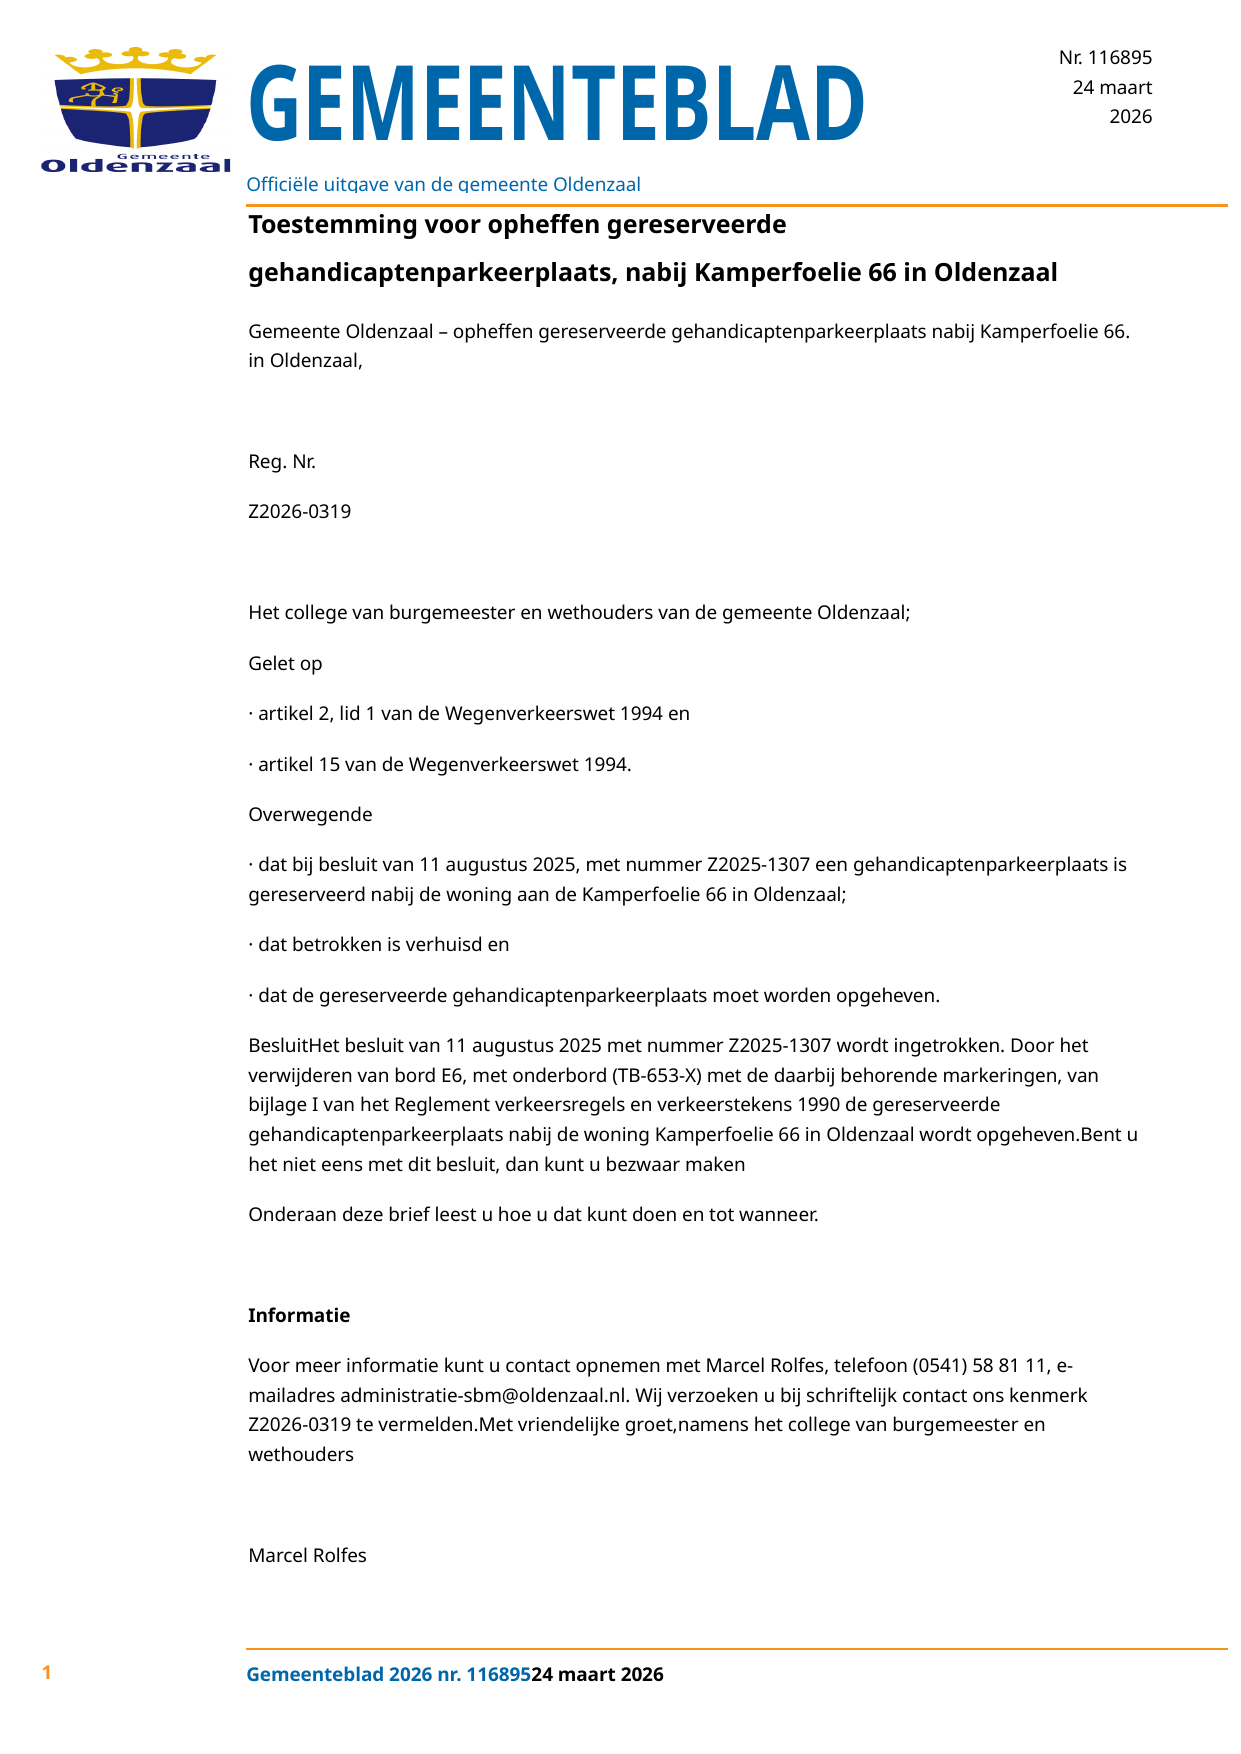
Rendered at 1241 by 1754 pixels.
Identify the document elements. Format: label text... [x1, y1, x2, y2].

text · dat de gereserveerde gehandicaptenparkeerplaats moet worden opgeheven. [248, 982, 1152, 1008]
text Het college van burgemeester en wethouders van de gemeente Oldenzaal; [248, 599, 1152, 625]
text Onderaan deze brief leest u hoe u dat kunt doen en tot wanneer. [248, 1201, 1152, 1227]
text · artikel 15 van de Wegenverkeerswet 1994. [248, 751, 1152, 777]
text · dat bij besluit van 11 augustus 2025, met nummer Z2025-1307 een gehandicaptenparkeerplaats is gereserveerd nabij de woning aan de Kamperfoelie 66 in Oldenzaal; [248, 852, 1152, 907]
text Overwegende [248, 801, 1152, 827]
text Reg. Nr. [248, 448, 1152, 474]
picture [41, 47, 231, 172]
text Gemeente Oldenzaal – opheffen gereserveerde gehandicaptenparkeerplaats nabij Kamperfoelie 66. in Oldenzaal, [248, 318, 1152, 373]
text Z2026-0319 [248, 499, 1152, 524]
text · artikel 2, lid 1 van de Wegenverkeerswet 1994 en [248, 700, 1152, 726]
text BesluitHet besluit van 11 augustus 2025 met nummer Z2025-1307 wordt ingetrokken. Door het verwijderen van bord E6, met onderbord (TB-653-X) met de daarbij behorende markeringen, van bijlage I van het Reglement verkeersregels en verkeerstekens 1990 de gereserveerde gehandicaptenparkeerplaats nabij de woning Kamperfoelie 66 in Oldenzaal wordt opgeheven.Bent u het niet eens met dit besluit, dan kunt u bezwaar maken [248, 1032, 1152, 1177]
text Gelet op [248, 650, 1152, 676]
text Marcel Rolfes [248, 1542, 1152, 1568]
text Informatie [248, 1302, 1152, 1328]
text Voor meer informatie kunt u contact opnemen met Marcel Rolfes, telefoon (0541) 58 81 11, e-mailadres administratie-sbm@oldenzaal.nl. Wij verzoeken u bij schriftelijk contact ons kenmerk Z2026-0319 te vermelden.Met vriendelijke groet,namens het college van burgemeester en wethouders [248, 1352, 1152, 1467]
text · dat betrokken is verhuisd en [248, 932, 1152, 957]
text Toestemming voor opheffen gereserveerde gehandicaptenparkeerplaats, nabij Kamperfoelie 66 in Oldenzaal [248, 207, 1152, 288]
